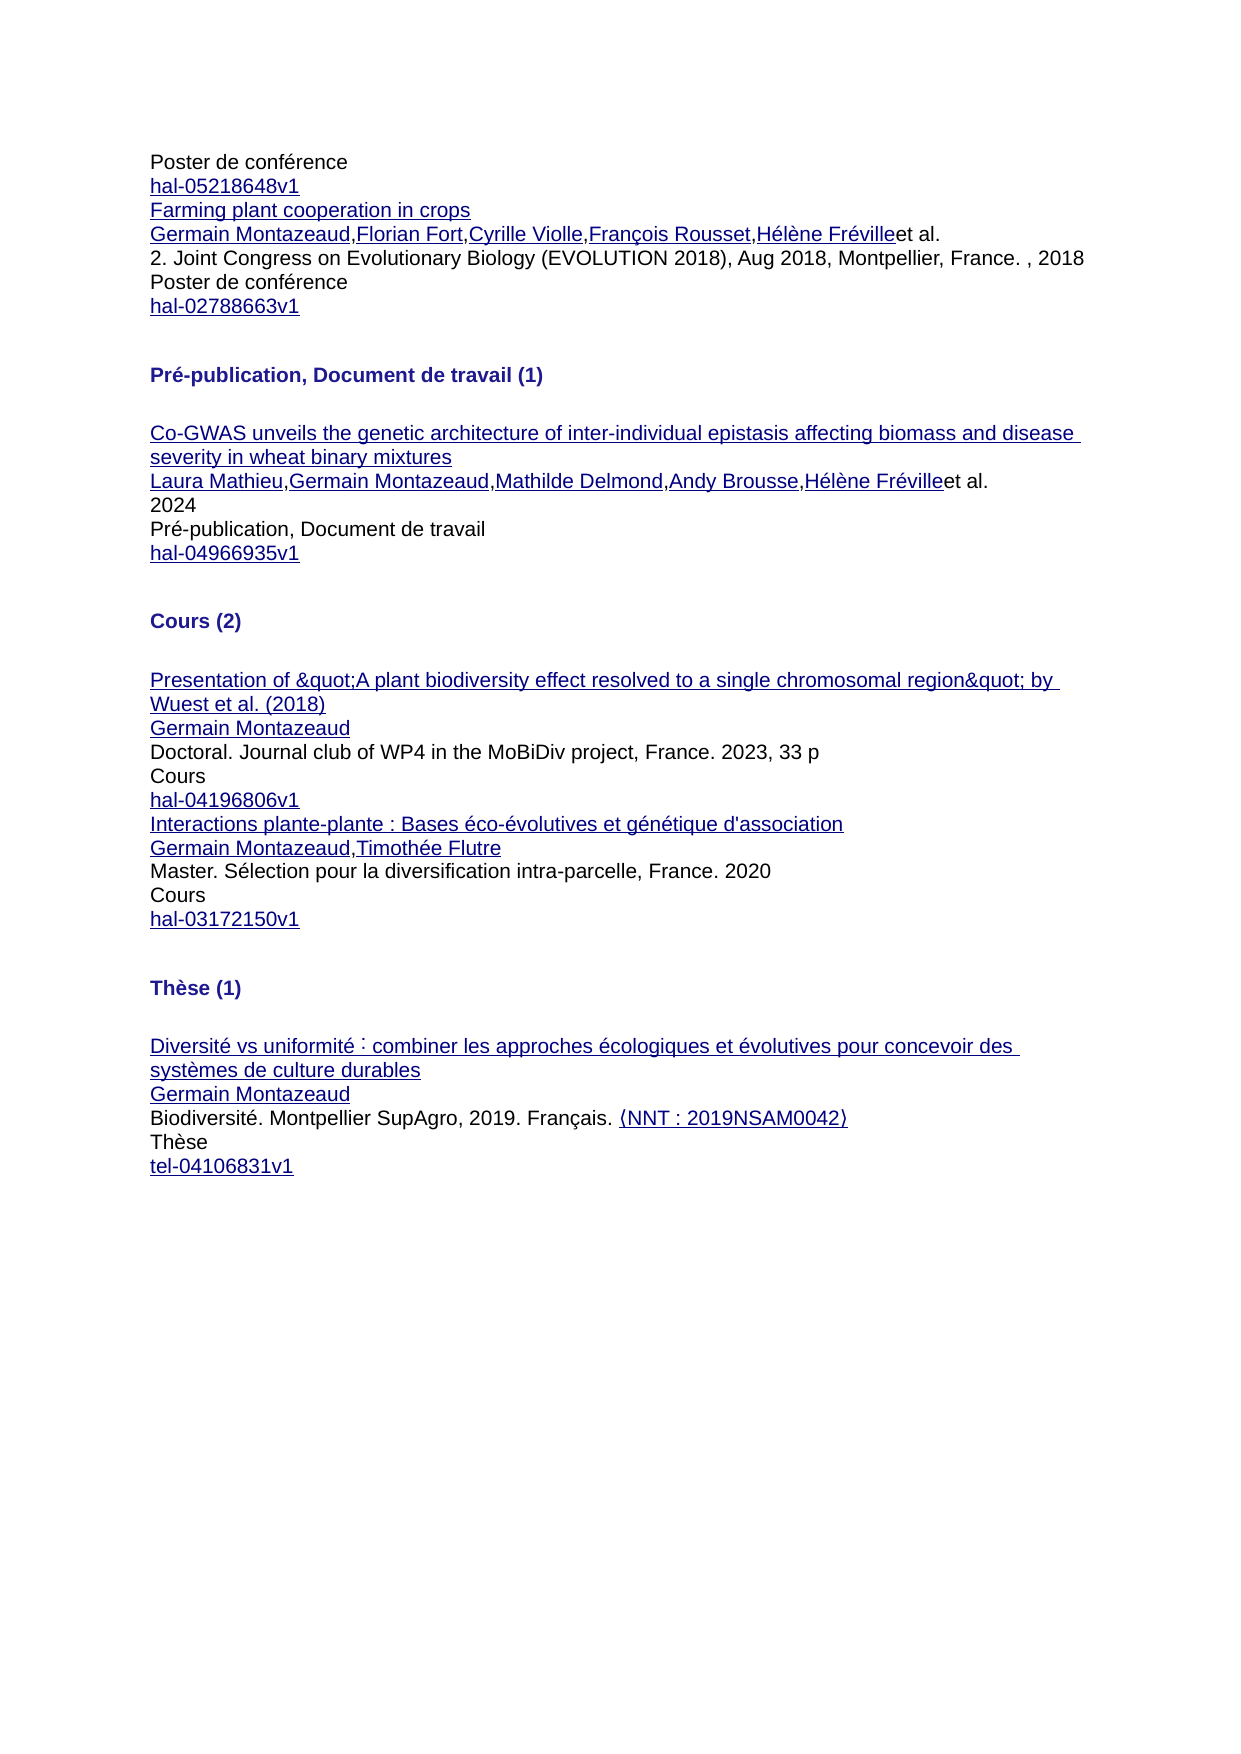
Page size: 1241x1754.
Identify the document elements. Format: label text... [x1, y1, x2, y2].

table_header Co-GWAS unveils the genetic architecture of inter-individual epistasis affecting biomass and disease severity in wheat binary mixtures Laura Mathieu,Germain Montazeaud,Mathilde Delmond,Andy Brousse,Hélène Frévilleet al. 2024 Pré-publication, Document de travail hal-04966935v1 [150, 421, 1090, 564]
table_header Diversité vs uniformité ˸ combiner les approches écologiques et évolutives pour concevoir des systèmes de culture durables Germain Montazeaud Biodiversité. Montpellier SupAgro, 2019. Français. ⟨NNT : 2019NSAM0042⟩ Thèse tel-04106831v1 [150, 1034, 1090, 1178]
table_cell Farming plant cooperation in crops Germain Montazeaud,Florian Fort,Cyrille Violle,François Rousset,Hélène Frévilleet al. 2. Joint Congress on Evolutionary Biology (EVOLUTION 2018), Aug 2018, Montpellier, France. , 2018 Poster de conférence hal-02788663v1 [150, 198, 1090, 318]
subtitle Thèse (1) [150, 976, 1090, 1000]
table_header Presentation of &quot;A plant biodiversity effect resolved to a single chromosomal region&quot; by Wuest et al. (2018) Germain Montazeaud Doctoral. Journal club of WP4 in the MoBiDiv project, France. 2023, 33 p Cours hal-04196806v1 [150, 668, 1090, 811]
subtitle Pré-publication, Document de travail (1) [150, 362, 1090, 386]
table_cell Interactions plante-plante : Bases éco-évolutives et génétique d'association Germain Montazeaud,Timothée Flutre Master. Sélection pour la diversification intra-parcelle, France. 2020 Cours hal-03172150v1 [150, 811, 1090, 931]
subtitle Cours (2) [150, 609, 1090, 633]
table_header Poster de conférence hal-05218648v1 [150, 150, 1090, 198]
